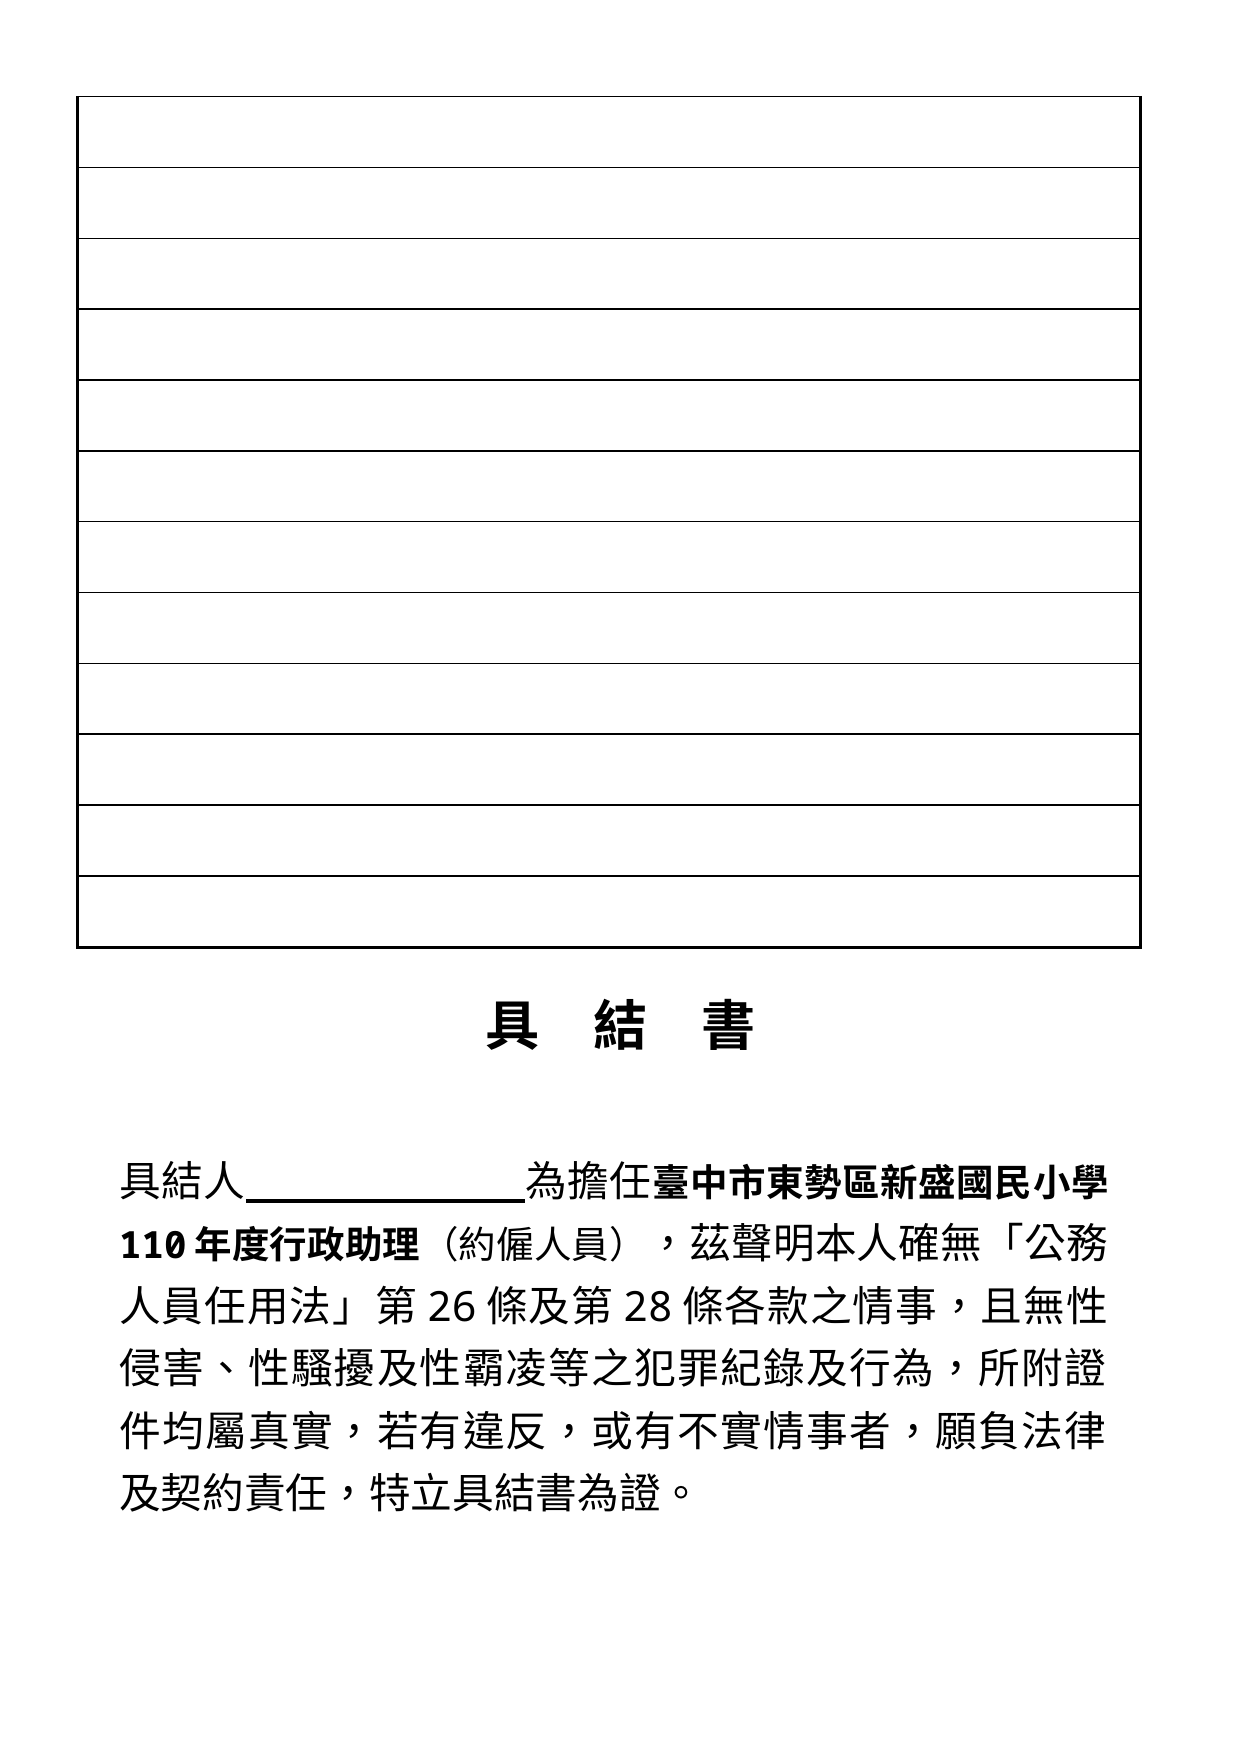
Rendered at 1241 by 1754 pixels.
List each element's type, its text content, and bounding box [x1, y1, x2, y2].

table_cell [79, 664, 1139, 733]
table_cell [79, 381, 1139, 450]
table_cell [79, 522, 1139, 592]
table_cell [79, 168, 1139, 237]
table_cell [79, 97, 1139, 167]
table_cell [79, 310, 1139, 379]
table_cell [79, 593, 1139, 662]
table_cell [79, 806, 1139, 875]
table_cell [79, 877, 1139, 946]
table_cell [79, 239, 1139, 308]
text 具 結 書 [75, 949, 1165, 1074]
text 具結人 為擔任臺中市東勢區新盛國民小學110年度行政助理（約僱人員），茲聲明本人確無「公務人員任用法」第26條及第28條各款之情事，且無性侵害、性騷擾及性霸凌等之犯罪紀錄及行為，所附證件均屬真實，若有違反，或有不實情事者，願負法律及契約責任，特立具結書為證。 [119, 1136, 1109, 1511]
table_cell [79, 735, 1139, 804]
table_cell [79, 452, 1139, 521]
